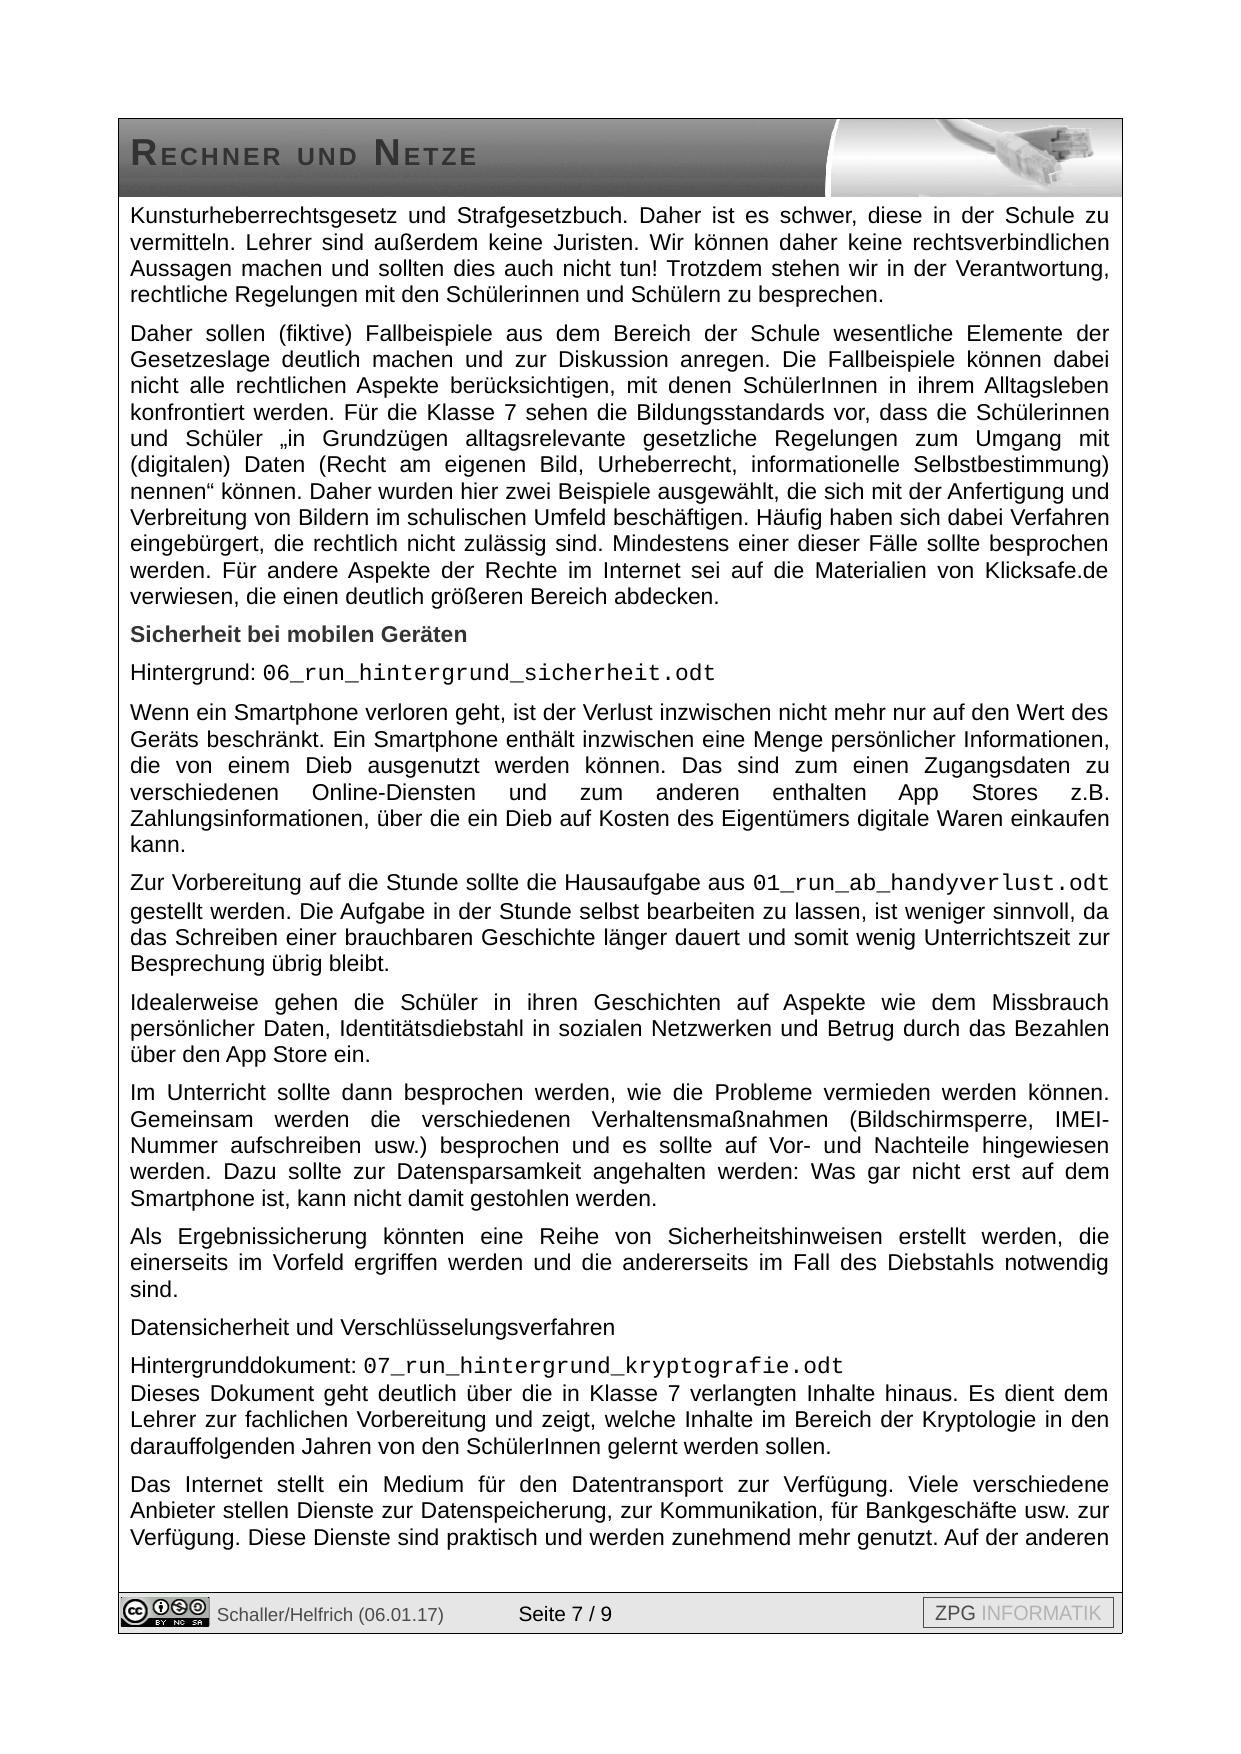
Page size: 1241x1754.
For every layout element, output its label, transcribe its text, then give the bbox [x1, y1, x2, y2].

text Daher sollen (fiktive) Fallbeispiele aus dem Bereich der Schule wesentliche Elemente der Gesetzeslage deutlich machen und zur Diskussion anregen. Die Fallbeispiele können dabei nicht alle rechtlichen Aspekte berücksichtigen, mit denen SchülerInnen in ihrem Alltagsleben konfrontiert werden. Für die Klasse 7 sehen die Bildungsstandards vor, dass die Schülerinnen und Schüler „in Grundzügen alltagsrelevante gesetzliche Regelungen zum Umgang mit (digitalen) Daten (Recht am eigenen Bild, Urheberrecht, informationelle Selbstbestimmung) nennen“ können. Daher wurden hier zwei Beispiele ausgewählt, die sich mit der Anfertigung und Verbreitung von Bildern im schulischen Umfeld beschäftigen. Häufig haben sich dabei Verfahren eingebürgert, die rechtlich nicht zulässig sind. Mindestens einer dieser Fälle sollte besprochen werden. Für andere Aspekte der Rechte im Internet sei auf die Materialien von Klicksafe.de verwiesen, die einen deutlich größeren Bereich abdecken. [130, 319, 1110, 609]
picture [120, 1597, 210, 1627]
text Hintergrund: 06_run_hintergrund_sicherheit.odt [130, 659, 1110, 688]
text Im Unterricht sollte dann besprochen werden, wie die Probleme vermieden werden können. Gemeinsam werden die verschiedenen Verhaltensmaßnahmen (Bildschirmsperre, IMEI-Nummer aufschreiben usw.) besprochen und es sollte auf Vor- und Nachteile hingewiesen werden. Dazu sollte zur Datensparsamkeit angehalten werden: Was gar nicht erst auf dem Smartphone ist, kann nicht damit gestohlen werden. [130, 1079, 1110, 1211]
text Idealerweise gehen die Schüler in ihren Geschichten auf Aspekte wie dem Missbrauch persönlicher Daten, Identitätsdiebstahl in sozialen Netzwerken und Betrug durch das Bezahlen über den App Store ein. [130, 988, 1110, 1067]
text Das Internet stellt ein Medium für den Datentransport zur Verfügung. Viele verschiedene Anbieter stellen Dienste zur Datenspeicherung, zur Kommunikation, für Bankgeschäfte usw. zur Verfügung. Diese Dienste sind praktisch und werden zunehmend mehr genutzt. Auf der anderen [130, 1471, 1110, 1550]
picture [119, 119, 1122, 197]
text Sicherheit bei mobilen Geräten [130, 621, 1110, 647]
text Zur Vorbereitung auf die Stunde sollte die Hausaufgabe aus 01_run_ab_handyverlust.odt gestellt werden. Die Aufgabe in der Stunde selbst bearbeiten zu lassen, ist weniger sinnvoll, da das Schreiben einer brauchbaren Geschichte länger dauert und somit wenig Unterrichtszeit zur Besprechung übrig bleibt. [130, 869, 1110, 977]
text Hintergrunddokument: 07_run_hintergrund_kryptografie.odt Dieses Dokument geht deutlich über die in Klasse 7 verlangten Inhalte hinaus. Es dient dem Lehrer zur fachlichen Vorbereitung und zeigt, welche Inhalte im Bereich der Kryptologie in den darauffolgenden Jahren von den SchülerInnen gelernt werden sollen. [130, 1352, 1110, 1459]
text Als Ergebnissicherung könnten eine Reihe von Sicherheitshinweisen erstellt werden, die einerseits im Vorfeld ergriffen werden und die andererseits im Fall des Diebstahls notwendig sind. [130, 1223, 1110, 1302]
text Kunsturheberrechtsgesetz und Strafgesetzbuch. Daher ist es schwer, diese in der Schule zu vermitteln. Lehrer sind außerdem keine Juristen. Wir können daher keine rechtsverbindlichen Aussagen machen und sollten dies auch nicht tun! Trotzdem stehen wir in der Verantwortung, rechtliche Regelungen mit den Schülerinnen und Schülern zu besprechen. [130, 202, 1110, 308]
text Wenn ein Smartphone verloren geht, ist der Verlust inzwischen nicht mehr nur auf den Wert des Geräts beschränkt. Ein Smartphone enthält inzwischen eine Menge persönlicher Informationen, die von einem Dieb ausgenutzt werden können. Das sind zum einen Zugangsdaten zu verschiedenen Online-Diensten und zum anderen enthalten App Stores z.B. Zahlungsinformationen, über die ein Dieb auf Kosten des Eigentümers digitale Waren einkaufen kann. [130, 699, 1110, 857]
